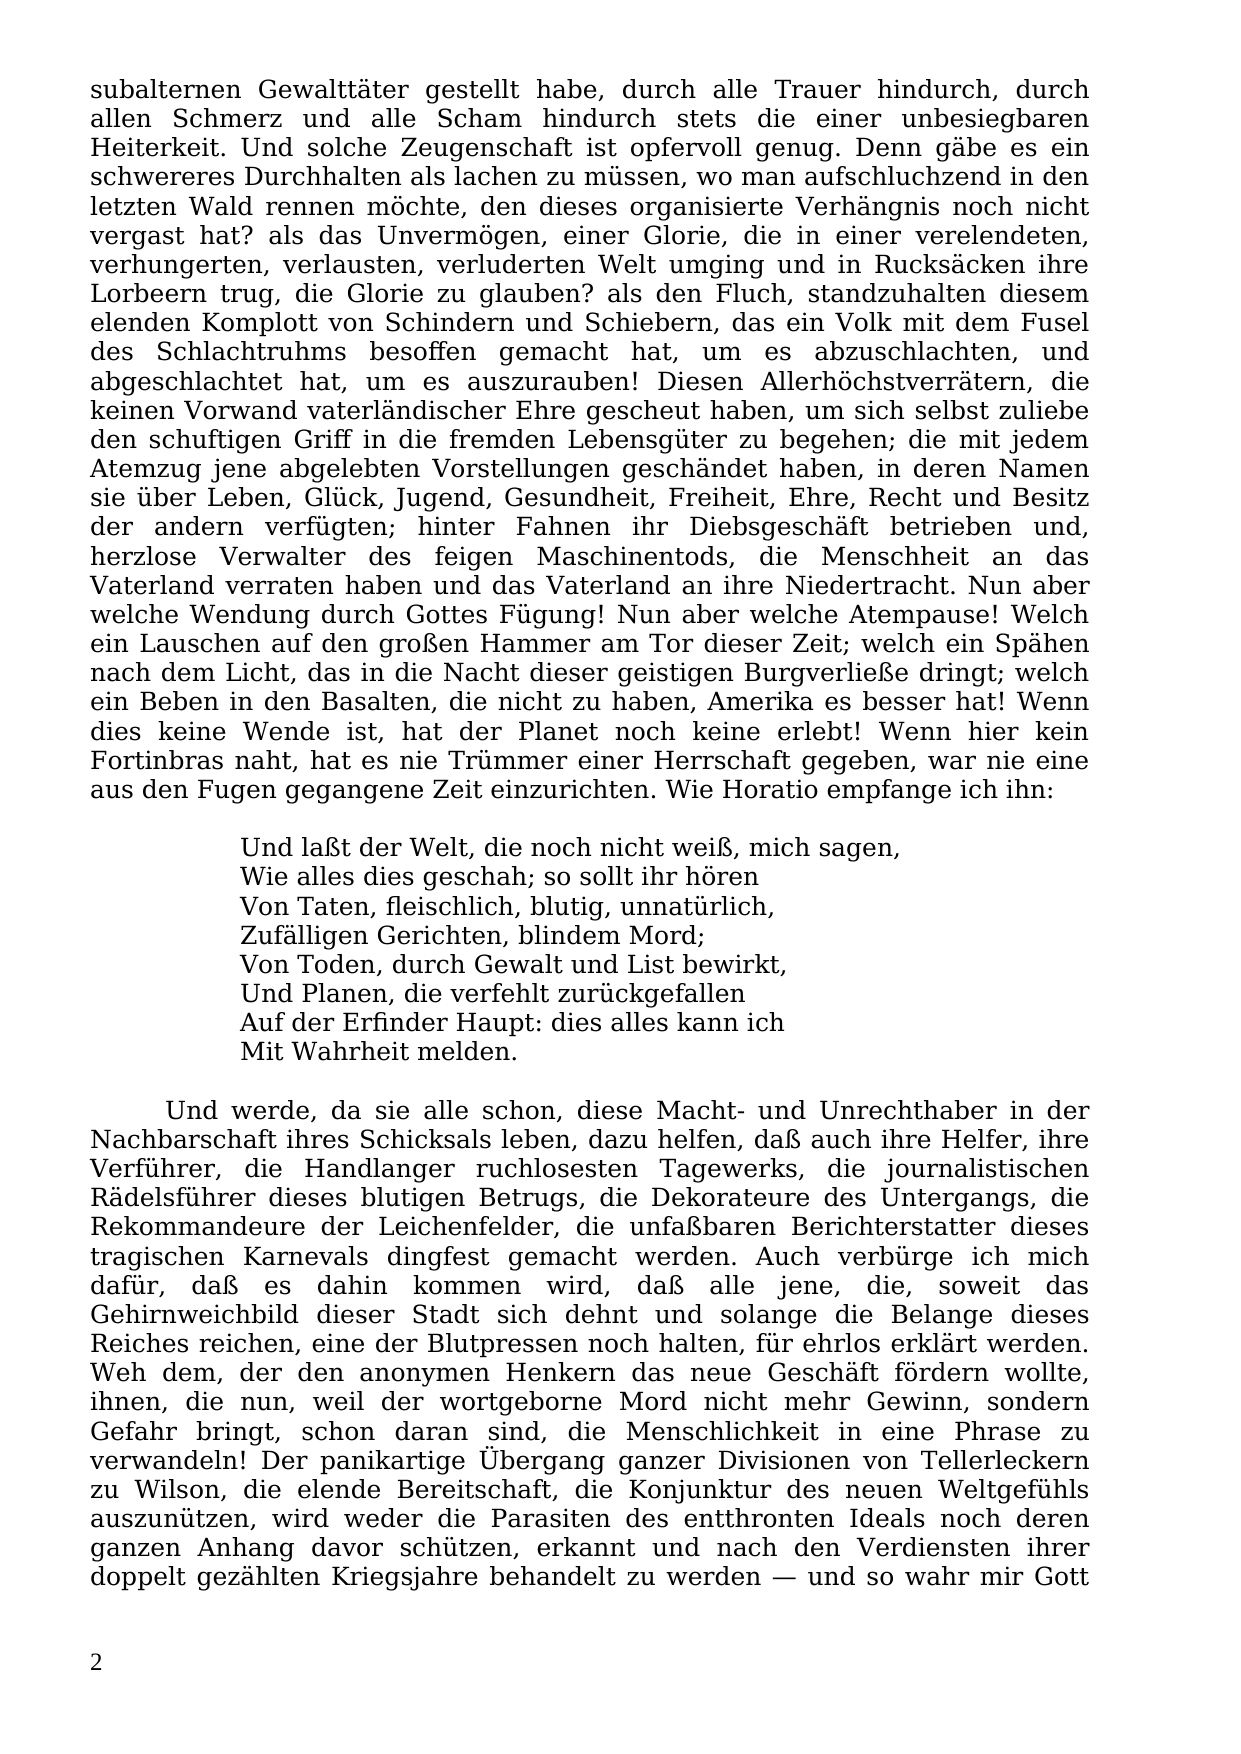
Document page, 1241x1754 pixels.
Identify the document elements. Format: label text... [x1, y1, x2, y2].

text Mit Wahrheit melden. [240, 1037, 1091, 1067]
text Und laßt der Welt, die noch nicht weiß, mich sagen, [240, 833, 1091, 862]
text Und werde, da sie alle schon, diese Macht- und Unrechthaber in der Nachbarschaft ihres Schicksals leben, dazu helfen, daß auch ihre Helfer, ihre Verführer, die Handlanger ruchlosesten Tagewerks, die journalistischen Rädelsführer dieses blutigen Betrugs, die Dekorateure des Untergangs, die Rekommandeure der Leichenfelder, die unfaßbaren Berichterstatter dieses tragischen Karnevals dingfest gemacht werden. Auch verbürge ich mich dafür, daß es dahin kommen wird, daß alle jene, die, soweit das Gehirnweichbild dieser Stadt sich dehnt und solange die Belange dieses Reiches reichen, eine der Blutpressen noch halten, für ehrlos erklärt werden. Weh dem, der den anonymen Henkern das neue Geschäft fördern wollte, ihnen, die nun, weil der wortgeborne Mord nicht mehr Gewinn, sondern Gefahr bringt, schon daran sind, die Menschlichkeit in eine Phrase zu verwandeln! Der panikartige Übergang ganzer Divisionen von Tellerleckern zu Wilson, die elende Bereitschaft, die Konjunktur des neuen Weltgefühls auszunützen, wird weder die Parasiten des entthronten Ideals noch deren ganzen Anhang davor schützen, erkannt und nach den Verdiensten ihrer doppelt gezählten Kriegsjahre behandelt zu werden — und so wahr mir Gott [90, 1096, 1091, 1592]
text Von Taten, fleischlich, blutig, unnatürlich, [240, 892, 1091, 921]
text Von Toden, durch Gewalt und List bewirkt, [240, 950, 1091, 979]
text subalternen Gewalttäter gestellt habe, durch alle Trauer hindurch, durch allen Schmerz und alle Scham hindurch stets die einer unbesiegbaren Heiterkeit. Und solche Zeugenschaft ist opfervoll genug. Denn gäbe es ein schwereres Durchhalten als lachen zu müssen, wo man aufschluchzend in den letzten Wald rennen möchte, den dieses organisierte Verhängnis noch nicht vergast hat? als das Unvermögen, einer Glorie, die in einer verelendeten, verhungerten, verlausten, verluderten Welt umging und in Rucksäcken ihre Lorbeern trug, die Glorie zu glauben? als den Fluch, standzuhalten diesem elenden Komplott von Schindern und Schiebern, das ein Volk mit dem Fusel des Schlachtruhms besoffen gemacht hat, um es abzuschlachten, und abgeschlachtet hat, um es auszurauben! Diesen Allerhöchstverrätern, die keinen Vorwand vaterländischer Ehre gescheut haben, um sich selbst zuliebe den schuftigen Griff in die fremden Lebensgüter zu begehen; die mit jedem Atemzug jene abgelebten Vorstellungen geschändet haben, in deren Namen sie über Leben, Glück, Jugend, Gesundheit, Freiheit, Ehre, Recht und Besitz der andern verfügten; hinter Fahnen ihr Diebsgeschäft betrieben und, herzlose Verwalter des feigen Maschinentods, die Menschheit an das Vaterland verraten haben und das Vaterland an ihre Niedertracht. Nun aber welche Wendung durch Gottes Fügung! Nun aber welche Atempause! Welch ein Lauschen auf den großen Hammer am Tor dieser Zeit; welch ein Spähen nach dem Licht, das in die Nacht dieser geistigen Burgverließe dringt; welch ein Beben in den Basalten, die nicht zu haben, Amerika es besser hat! Wenn dies keine Wende ist, hat der Planet noch keine erlebt! Wenn hier kein Fortinbras naht, hat es nie Trümmer einer Herrschaft gegeben, war nie eine aus den Fugen gegangene Zeit einzurichten. Wie Horatio empfange ich ihn: [90, 75, 1091, 804]
text Und Planen, die verfehlt zurückgefallen [240, 979, 1091, 1008]
text Wie alles dies geschah; so sollt ihr hören [240, 862, 1091, 892]
text Auf der Erfinder Haupt: dies alles kann ich [240, 1008, 1091, 1037]
text Zufälligen Gerichten, blindem Mord; [240, 921, 1091, 950]
